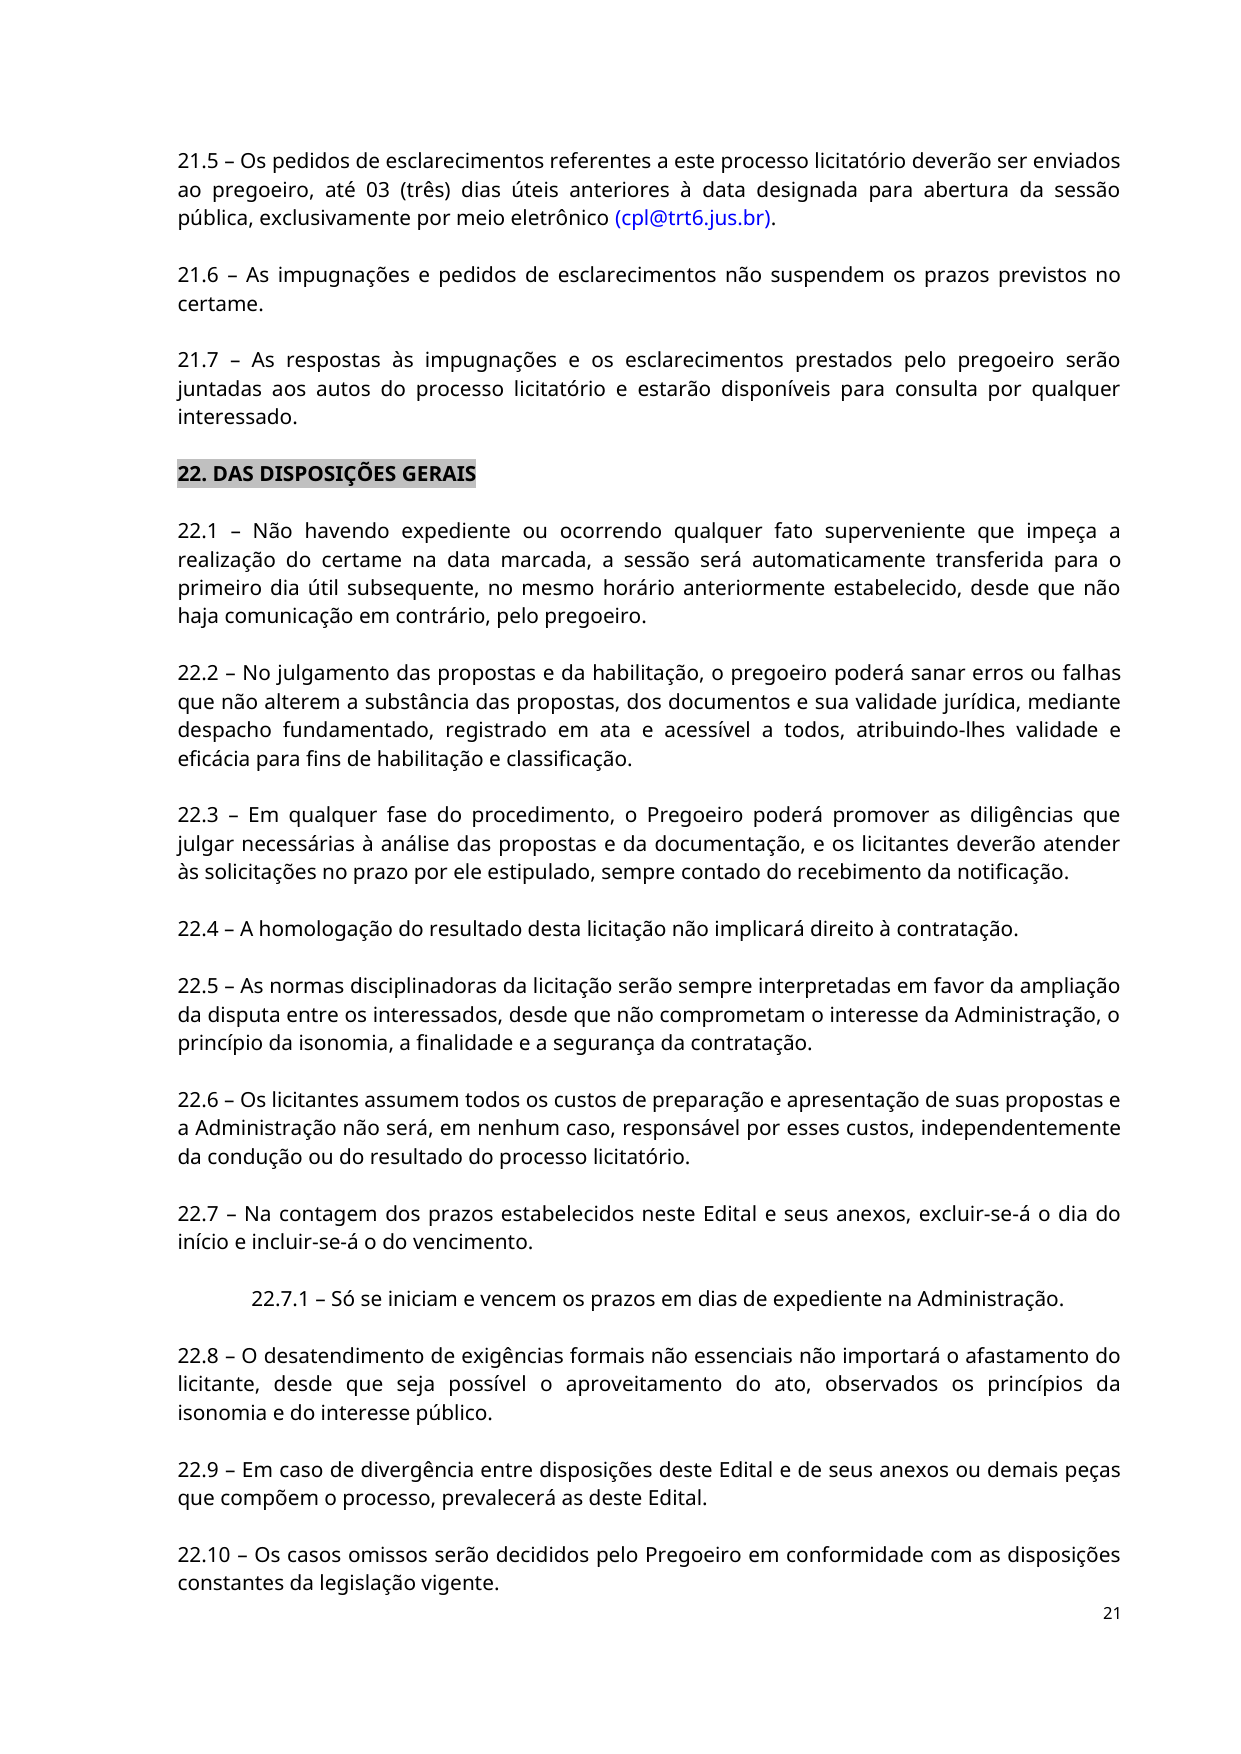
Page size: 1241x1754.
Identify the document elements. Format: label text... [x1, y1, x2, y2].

text 21.6 – As impugnações e pedidos de esclarecimentos não suspendem os prazos previstos no certame. [177, 260, 1122, 317]
text 22.7.1 – Só se iniciam e vencem os prazos em dias de expediente na Administração. [251, 1284, 1122, 1312]
text 21.7 – As respostas às impugnações e os esclarecimentos prestados pelo pregoeiro serão juntadas aos autos do processo licitatório e estarão disponíveis para consulta por qualquer interessado. [177, 346, 1122, 431]
text 22.8 – O desatendimento de exigências formais não essenciais não importará o afastamento do licitante, desde que seja possível o aproveitamento do ato, observados os princípios da isonomia e do interesse público. [177, 1341, 1122, 1426]
text 22.3 – Em qualquer fase do procedimento, o Pregoeiro poderá promover as diligências que julgar necessárias à análise das propostas e da documentação, e os licitantes deverão atender às solicitações no prazo por ele estipulado, sempre contado do recebimento da notificação. [177, 801, 1122, 886]
text 22.7 – Na contagem dos prazos estabelecidos neste Edital e seus anexos, excluir-se-á o dia do início e incluir-se-á o do vencimento. [177, 1199, 1122, 1256]
text 22.10 – Os casos omissos serão decididos pelo Pregoeiro em conformidade com as disposições constantes da legislação vigente. [177, 1540, 1122, 1597]
text 22.1 – Não havendo expediente ou ocorrendo qualquer fato superveniente que impeça a realização do certame na data marcada, a sessão será automaticamente transferida para o primeiro dia útil subsequente, no mesmo horário anteriormente estabelecido, desde que não haja comunicação em contrário, pelo pregoeiro. [177, 516, 1122, 630]
text 22.4 – A homologação do resultado desta licitação não implicará direito à contratação. [177, 914, 1122, 943]
text 22.6 – Os licitantes assumem todos os custos de preparação e apresentação de suas propostas e a Administração não será, em nenhum caso, responsável por esses custos, independentemente da condução ou do resultado do processo licitatório. [177, 1085, 1122, 1170]
text 21.5 – Os pedidos de esclarecimentos referentes a este processo licitatório deverão ser enviados ao pregoeiro, até 03 (três) dias úteis anteriores à data designada para abertura da sessão pública, exclusivamente por meio eletrônico (cpl@trt6.jus.br). [177, 147, 1122, 232]
text 22.9 – Em caso de divergência entre disposições deste Edital e de seus anexos ou demais peças que compõem o processo, prevalecerá as deste Edital. [177, 1455, 1122, 1512]
text 22. DAS DISPOSIÇÕES GERAIS [177, 459, 1122, 488]
text 22.5 – As normas disciplinadoras da licitação serão sempre interpretadas em favor da ampliação da disputa entre os interessados, desde que não comprometam o interesse da Administração, o princípio da isonomia, a finalidade e a segurança da contratação. [177, 971, 1122, 1057]
text 22.2 – No julgamento das propostas e da habilitação, o pregoeiro poderá sanar erros ou falhas que não alterem a substância das propostas, dos documentos e sua validade jurídica, mediante despacho fundamentado, registrado em ata e acessível a todos, atribuindo-lhes validade e eficácia para fins de habilitação e classificação. [177, 658, 1122, 772]
